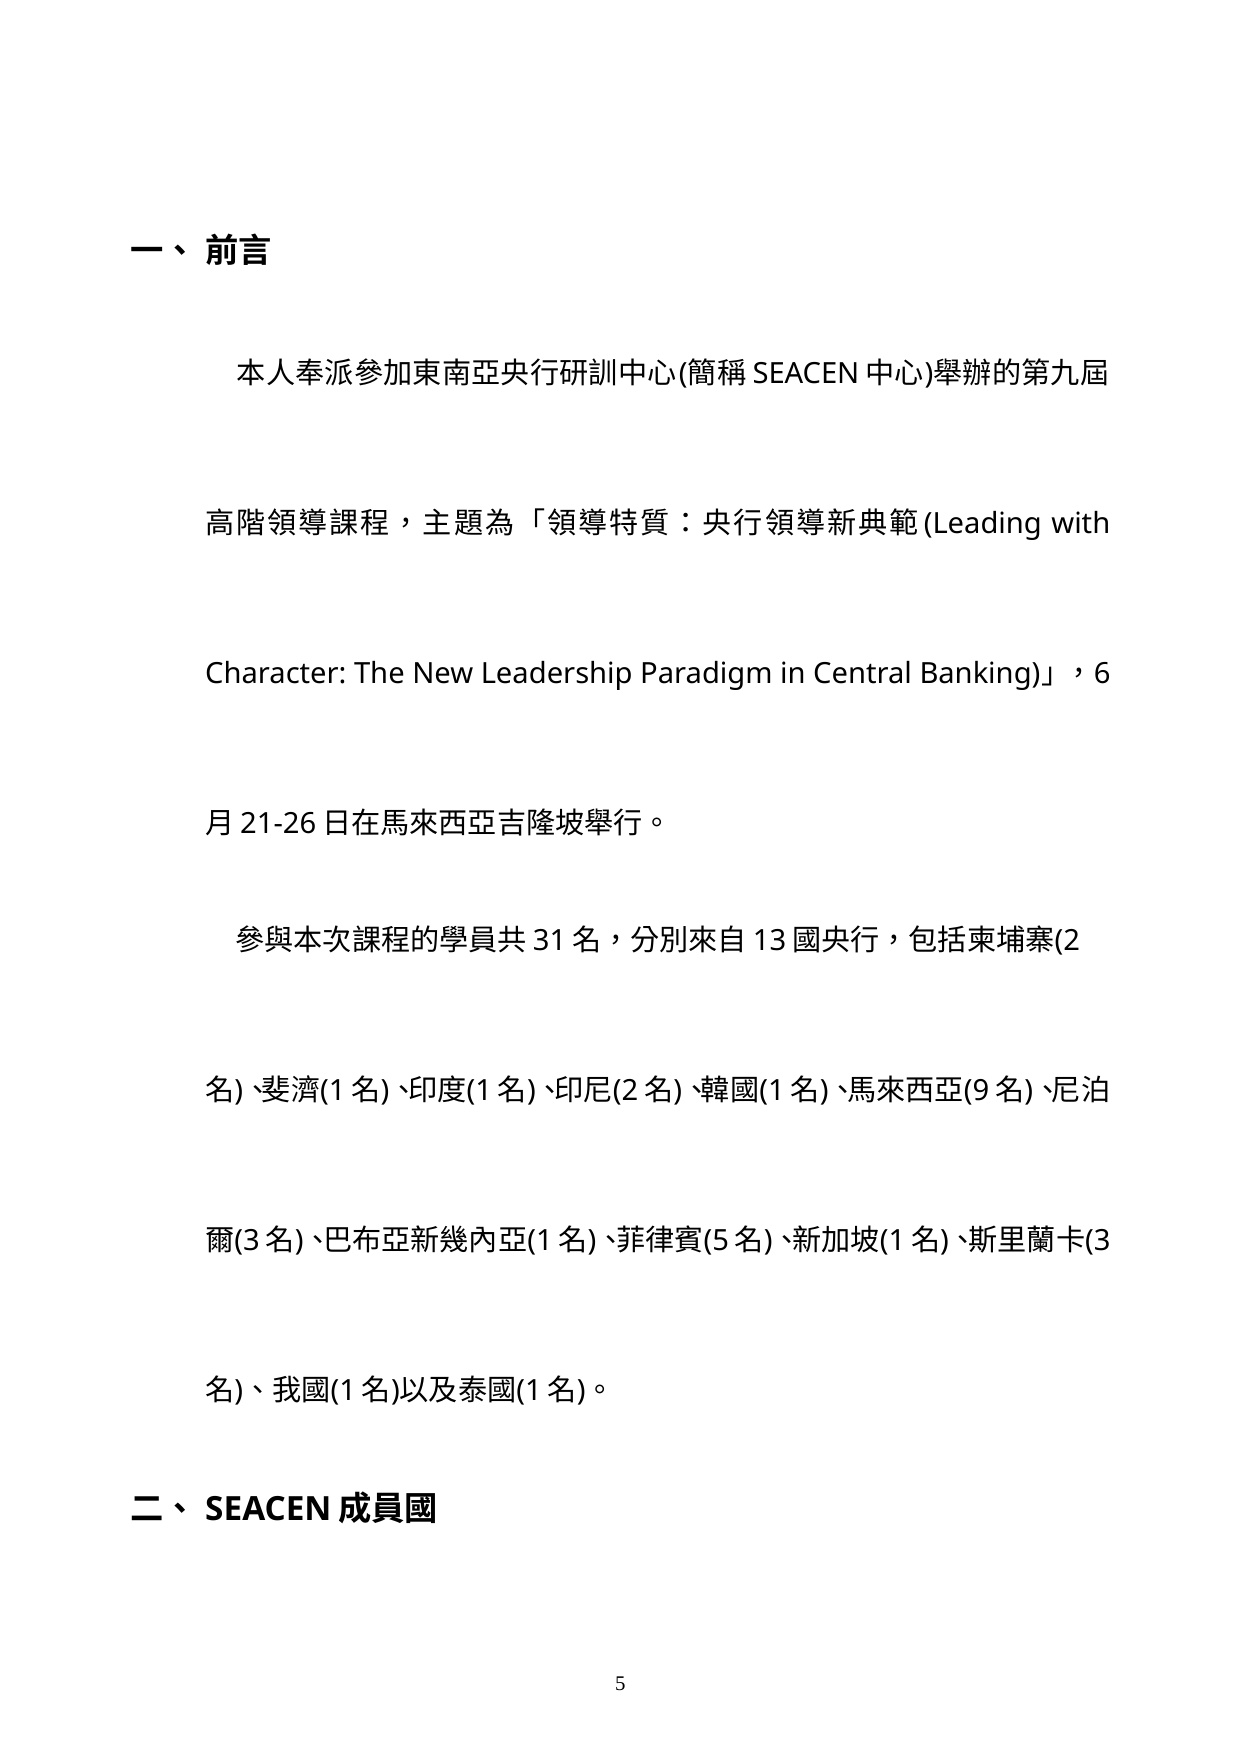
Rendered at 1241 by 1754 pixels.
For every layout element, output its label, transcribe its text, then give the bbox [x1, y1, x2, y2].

text 參與本次課程的學員共31名，分別來自13國央行，包括柬埔寨(2名)、斐濟(1名)、印度(1名)、印尼(2名)、韓國(1名)、馬來西亞(9名)、尼泊爾(3名)、巴布亞新幾內亞(1名)、菲律賓(5名)、新加坡(1名)、斯里蘭卡(3名)、我國(1名)以及泰國(1名)。 [205, 901, 1110, 1426]
list 前言 [130, 210, 1110, 285]
text 本人奉派參加東南亞央行研訓中心(簡稱SEACEN中心)舉辦的第九屆高階領導課程，主題為「領導特質：央行領導新典範(Leading with Character: The New Leadership Paradigm in Central Banking)」，6月21-26日在馬來西亞吉隆坡舉行。 [205, 333, 1110, 858]
list SEACEN成員國 [130, 1468, 1110, 1543]
